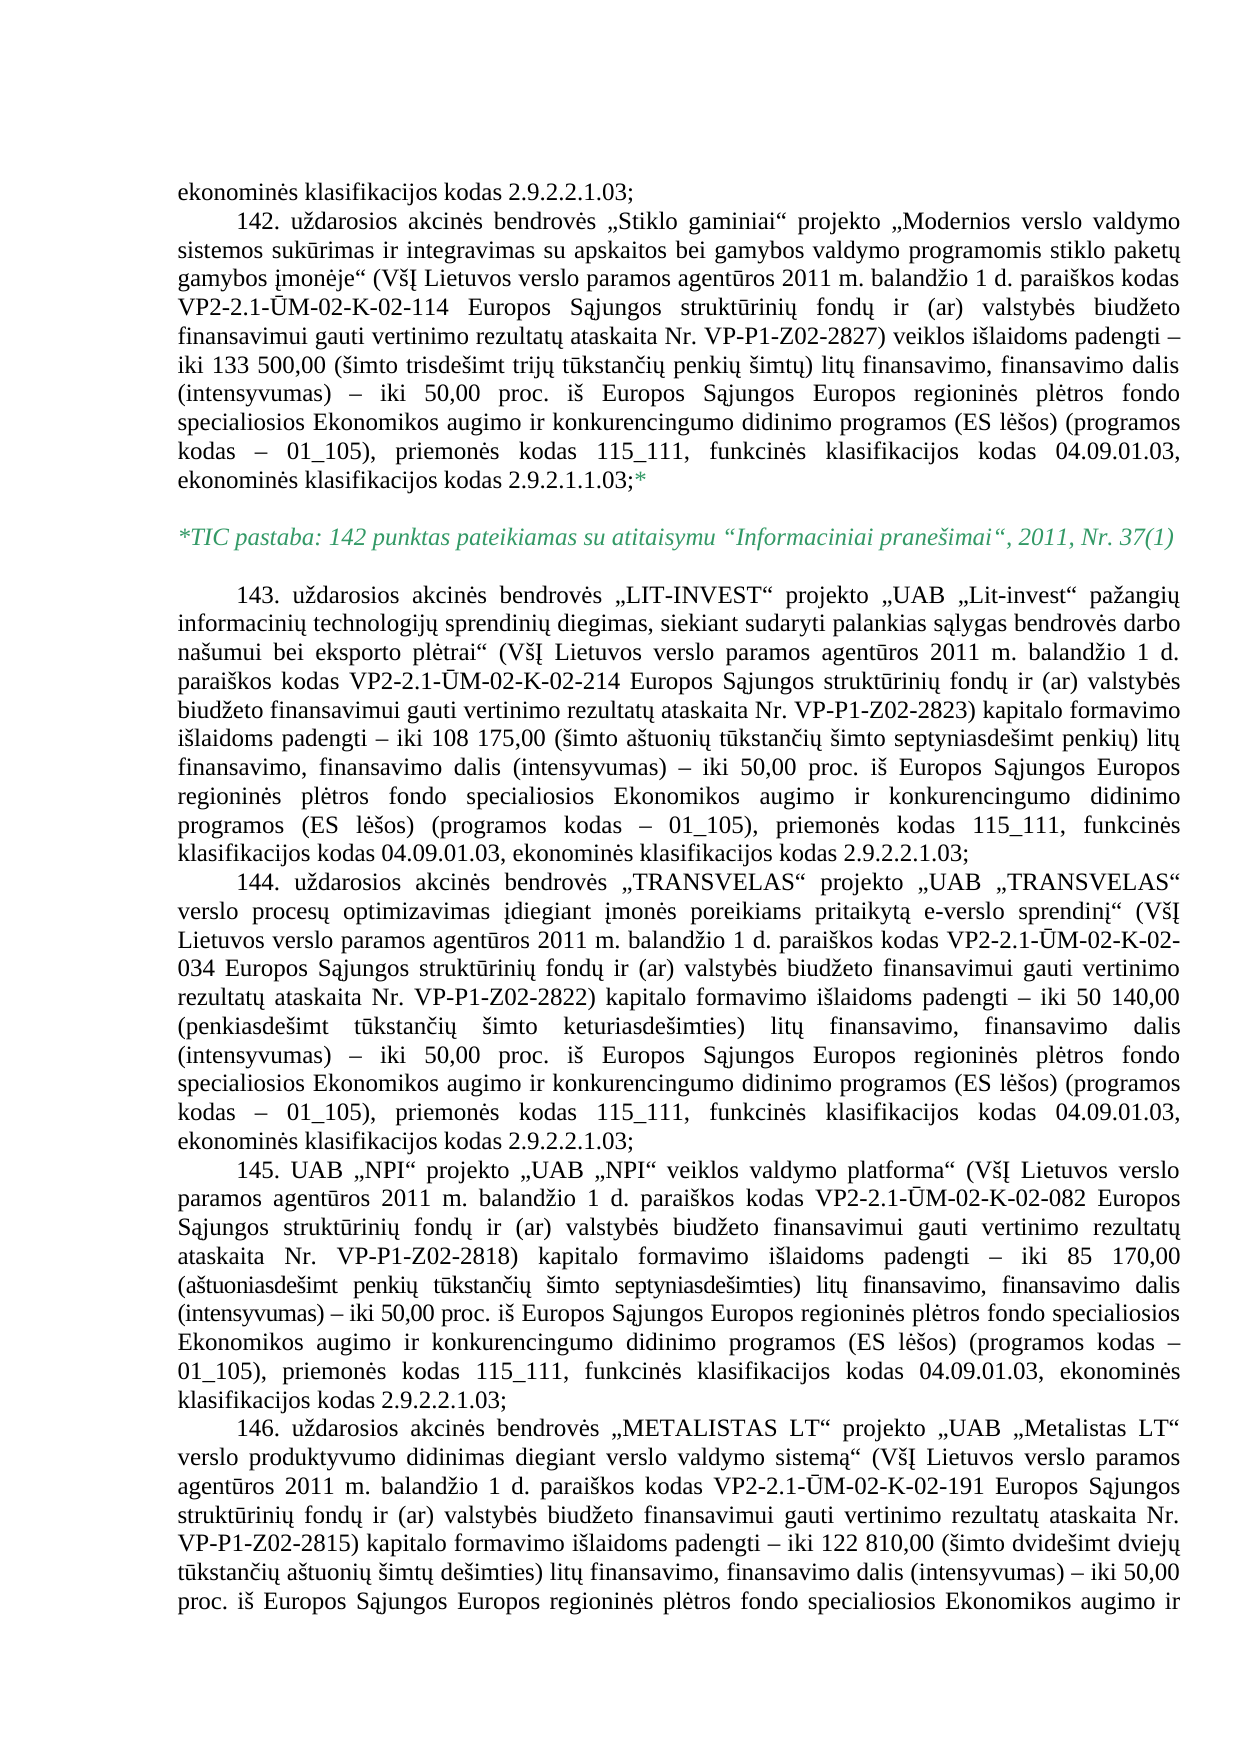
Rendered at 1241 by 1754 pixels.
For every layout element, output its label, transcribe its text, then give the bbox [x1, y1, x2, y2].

text 145. UAB „NPI“ projekto „UAB „NPI“ veiklos valdymo platforma“ (VšĮ Lietuvos verslo paramos agentūros 2011 m. balandžio 1 d. paraiškos kodas VP2-2.1-ŪM-02-K-02-082 Europos Sąjungos struktūrinių fondų ir (ar) valstybės biudžeto finansavimui gauti vertinimo rezultatų ataskaita Nr. VP-P1-Z02-2818) kapitalo formavimo išlaidoms padengti – iki 85 170,00 (aštuoniasdešimt penkių tūkstančių šimto septyniasdešimties) litų finansavimo, finansavimo dalis (intensyvumas) – iki 50,00 proc. iš Europos Sąjungos Europos regioninės plėtros fondo specialiosios Ekonomikos augimo ir konkurencingumo didinimo programos (ES lėšos) (programos kodas – 01_105), priemonės kodas 115_111, funkcinės klasifikacijos kodas 04.09.01.03, ekonominės klasifikacijos kodas 2.9.2.2.1.03; [177, 1155, 1181, 1413]
text 142. uždarosios akcinės bendrovės „Stiklo gaminiai“ projekto „Modernios verslo valdymo sistemos sukūrimas ir integravimas su apskaitos bei gamybos valdymo programomis stiklo paketų gamybos įmonėje“ (VšĮ Lietuvos verslo paramos agentūros 2011 m. balandžio 1 d. paraiškos kodas VP2-2.1-ŪM-02-K-02-114 Europos Sąjungos struktūrinių fondų ir (ar) valstybės biudžeto finansavimui gauti vertinimo rezultatų ataskaita Nr. VP-P1-Z02-2827) veiklos išlaidoms padengti – iki 133 500,00 (šimto trisdešimt trijų tūkstančių penkių šimtų) litų finansavimo, finansavimo dalis (intensyvumas) – iki 50,00 proc. iš Europos Sąjungos Europos regioninės plėtros fondo specialiosios Ekonomikos augimo ir konkurencingumo didinimo programos (ES lėšos) (programos kodas – 01_105), priemonės kodas 115_111, funkcinės klasifikacijos kodas 04.09.01.03, ekonominės klasifikacijos kodas 2.9.2.1.1.03;* [177, 206, 1181, 493]
text 144. uždarosios akcinės bendrovės „TRANSVELAS“ projekto „UAB „TRANSVELAS“ verslo procesų optimizavimas įdiegiant įmonės poreikiams pritaikytą e-verslo sprendinį“ (VšĮ Lietuvos verslo paramos agentūros 2011 m. balandžio 1 d. paraiškos kodas VP2-2.1-ŪM-02-K-02-034 Europos Sąjungos struktūrinių fondų ir (ar) valstybės biudžeto finansavimui gauti vertinimo rezultatų ataskaita Nr. VP-P1-Z02-2822) kapitalo formavimo išlaidoms padengti – iki 50 140,00 (penkiasdešimt tūkstančių šimto keturiasdešimties) litų finansavimo, finansavimo dalis (intensyvumas) – iki 50,00 proc. iš Europos Sąjungos Europos regioninės plėtros fondo specialiosios Ekonomikos augimo ir konkurencingumo didinimo programos (ES lėšos) (programos kodas – 01_105), priemonės kodas 115_111, funkcinės klasifikacijos kodas 04.09.01.03, ekonominės klasifikacijos kodas 2.9.2.2.1.03; [177, 867, 1181, 1155]
text *TIC pastaba: 142 punktas pateikiamas su atitaisymu “Informaciniai pranešimai“, 2011, Nr. 37(1) [177, 522, 1181, 551]
text 143. uždarosios akcinės bendrovės „LIT-INVEST“ projekto „UAB „Lit-invest“ pažangių informacinių technologijų sprendinių diegimas, siekiant sudaryti palankias sąlygas bendrovės darbo našumui bei eksporto plėtrai“ (VšĮ Lietuvos verslo paramos agentūros 2011 m. balandžio 1 d. paraiškos kodas VP2-2.1-ŪM-02-K-02-214 Europos Sąjungos struktūrinių fondų ir (ar) valstybės biudžeto finansavimui gauti vertinimo rezultatų ataskaita Nr. VP-P1-Z02-2823) kapitalo formavimo išlaidoms padengti – iki 108 175,00 (šimto aštuonių tūkstančių šimto septyniasdešimt penkių) litų finansavimo, finansavimo dalis (intensyvumas) – iki 50,00 proc. iš Europos Sąjungos Europos regioninės plėtros fondo specialiosios Ekonomikos augimo ir konkurencingumo didinimo programos (ES lėšos) (programos kodas – 01_105), priemonės kodas 115_111, funkcinės klasifikacijos kodas 04.09.01.03, ekonominės klasifikacijos kodas 2.9.2.2.1.03; [177, 580, 1181, 867]
text 146. uždarosios akcinės bendrovės „METALISTAS LT“ projekto „UAB „Metalistas LT“ verslo produktyvumo didinimas diegiant verslo valdymo sistemą“ (VšĮ Lietuvos verslo paramos agentūros 2011 m. balandžio 1 d. paraiškos kodas VP2-2.1-ŪM-02-K-02-191 Europos Sąjungos struktūrinių fondų ir (ar) valstybės biudžeto finansavimui gauti vertinimo rezultatų ataskaita Nr. VP-P1-Z02-2815) kapitalo formavimo išlaidoms padengti – iki 122 810,00 (šimto dvidešimt dviejų tūkstančių aštuonių šimtų dešimties) litų finansavimo, finansavimo dalis (intensyvumas) – iki 50,00 proc. iš Europos Sąjungos Europos regioninės plėtros fondo specialiosios Ekonomikos augimo ir [177, 1413, 1181, 1615]
text ekonominės klasifikacijos kodas 2.9.2.2.1.03; [177, 177, 1181, 206]
